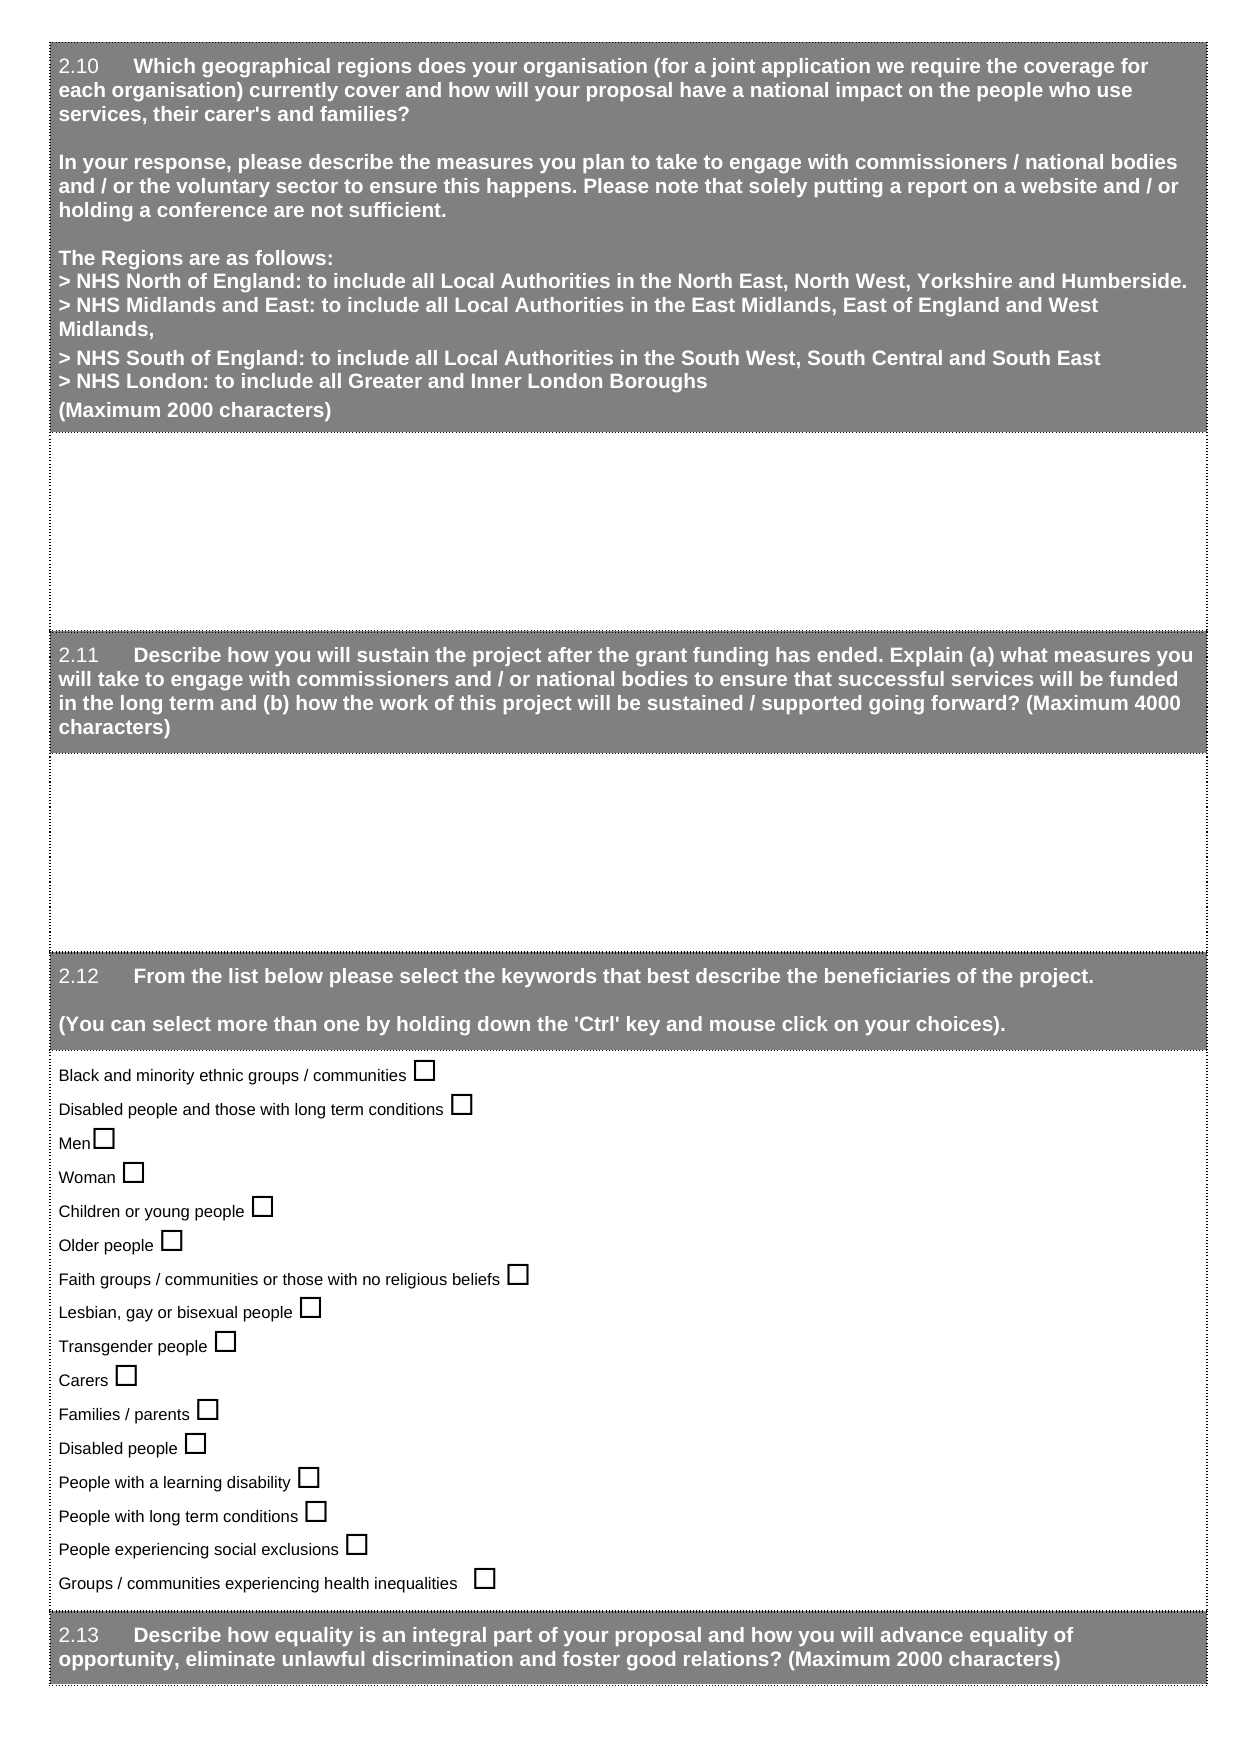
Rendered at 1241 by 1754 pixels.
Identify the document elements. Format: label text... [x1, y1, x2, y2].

table_cell QUESTION_ELEMENT_TR_END 001 [1207, 432, 1240, 630]
table_header [1207, 631, 1240, 753]
table_cell QUESTION_ELEMENT_TR_END 001 [1207, 1050, 1240, 1609]
table_header [1207, 42, 1240, 432]
table_cell QUESTION_ELEMENT_TR_END 001 [1207, 753, 1240, 951]
table_header QUESTION HEADING2.10 Which geographical regions does your organisation (for a joint application we require the coverage for each organisation) currently cover and how will your proposal have a national impact on the people who use services, their carer's and families? BR CONVERT2 BR CONVERT2 In your response, please describe the measures you plan to take to engage with commissioners / national bodies and / or the voluntary sector to ensure this happens. Please note that solely putting a report on a website and / or holding a conference are not sufficient. note link The Regions are as follows: BR CONVERT2 > NHS North of England: to include all Local Authorities in the North East, North West, Yorkshire and Humberside.BR CONVERT2 > NHS Midlands and East: to include all Local Authorities in the East Midlands, East of England and West Midlands, > NHS South of England: to include all Local Authorities in the South West, South Central and South East BR CONVERT2 > NHS London: to include all Greater and Inner London Boroughs (Maximum 2000 characters) [50, 42, 1207, 432]
table_header QUESTION HEADING2.12 From the list below please select the keywords that best describe the beneficiaries of the project. note link (You can select more than one by holding down the 'Ctrl' key and mouse click on your choices). [50, 952, 1207, 1050]
table_header [1207, 952, 1240, 1050]
table_header [1207, 1611, 1240, 1684]
table_cell QUESTION_ELEMENT_TR 001MAIN_ELEMENT_TD SPAN: WIDTH:ELEMENT BEGIN Section=2 Question ID=4145 presentation_type=textarea abstract_data_type=shorttexttextarea besideBEGIN ENDELEMENT END page_no=2 Question ID=4145MAIN_ELEMENT_TD_END [50, 753, 1207, 951]
table_cell QUESTION_ELEMENT_TR 001MAIN_ELEMENT_TD SPAN: WIDTH:ELEMENT BEGIN Section=2 Question ID=3962 presentation_type=category_tree abstract_data_type=category_treecategory_tree BEGINcategory_tree_element B Black and minority ethnic groups / communities  Disabled people and those with long term conditions  Men Woman  Children or young people  Older people  Faith groups / communities or those with no religious beliefs  Lesbian, gay or bisexual people  Transgender people  Carers  Families / parents  Disabled people  People with a learning disability  People with long term conditions  People experiencing social exclusions  Groups / communities experiencing health inequalities QUESTION_ELEMENT_TR 001MAIN_ELEMENT_TD SPAN: WIDTH:ELEMENT BEGIN Section=2 Question ID=4146 presentation_type=category_tree abstract_data_type=category_treecategory_tree BEGINcategory_tree_element B END category_treeELEMENT END page_no=2 Question ID=4146MAIN_ELEMENT_TD_END [50, 1050, 1207, 1609]
table_header QUESTION HEADING2.13 Describe how equality is an integral part of your proposal and how you will advance equality of opportunity, eliminate unlawful discrimination and foster good relations? (Maximum 2000 characters) [50, 1611, 1207, 1684]
table_cell QUESTION_ELEMENT_TR 001MAIN_ELEMENT_TD SPAN: WIDTH:ELEMENT BEGIN Section=2 Question ID=4144 presentation_type=textarea abstract_data_type=shorttexttextarea besideBEGIN ENDELEMENT END page_no=2 Question ID=4144MAIN_ELEMENT_TD_END [50, 432, 1207, 630]
table_header QUESTION HEADING2.11 Describe how you will sustain the project after the grant funding has ended. Explain (a) what measures you will take to engage with commissioners and / or national bodies to ensure that successful services will be funded in the long term and (b) how the work of this project will be sustained / supported going forward? (Maximum 4000 characters) [50, 631, 1207, 753]
